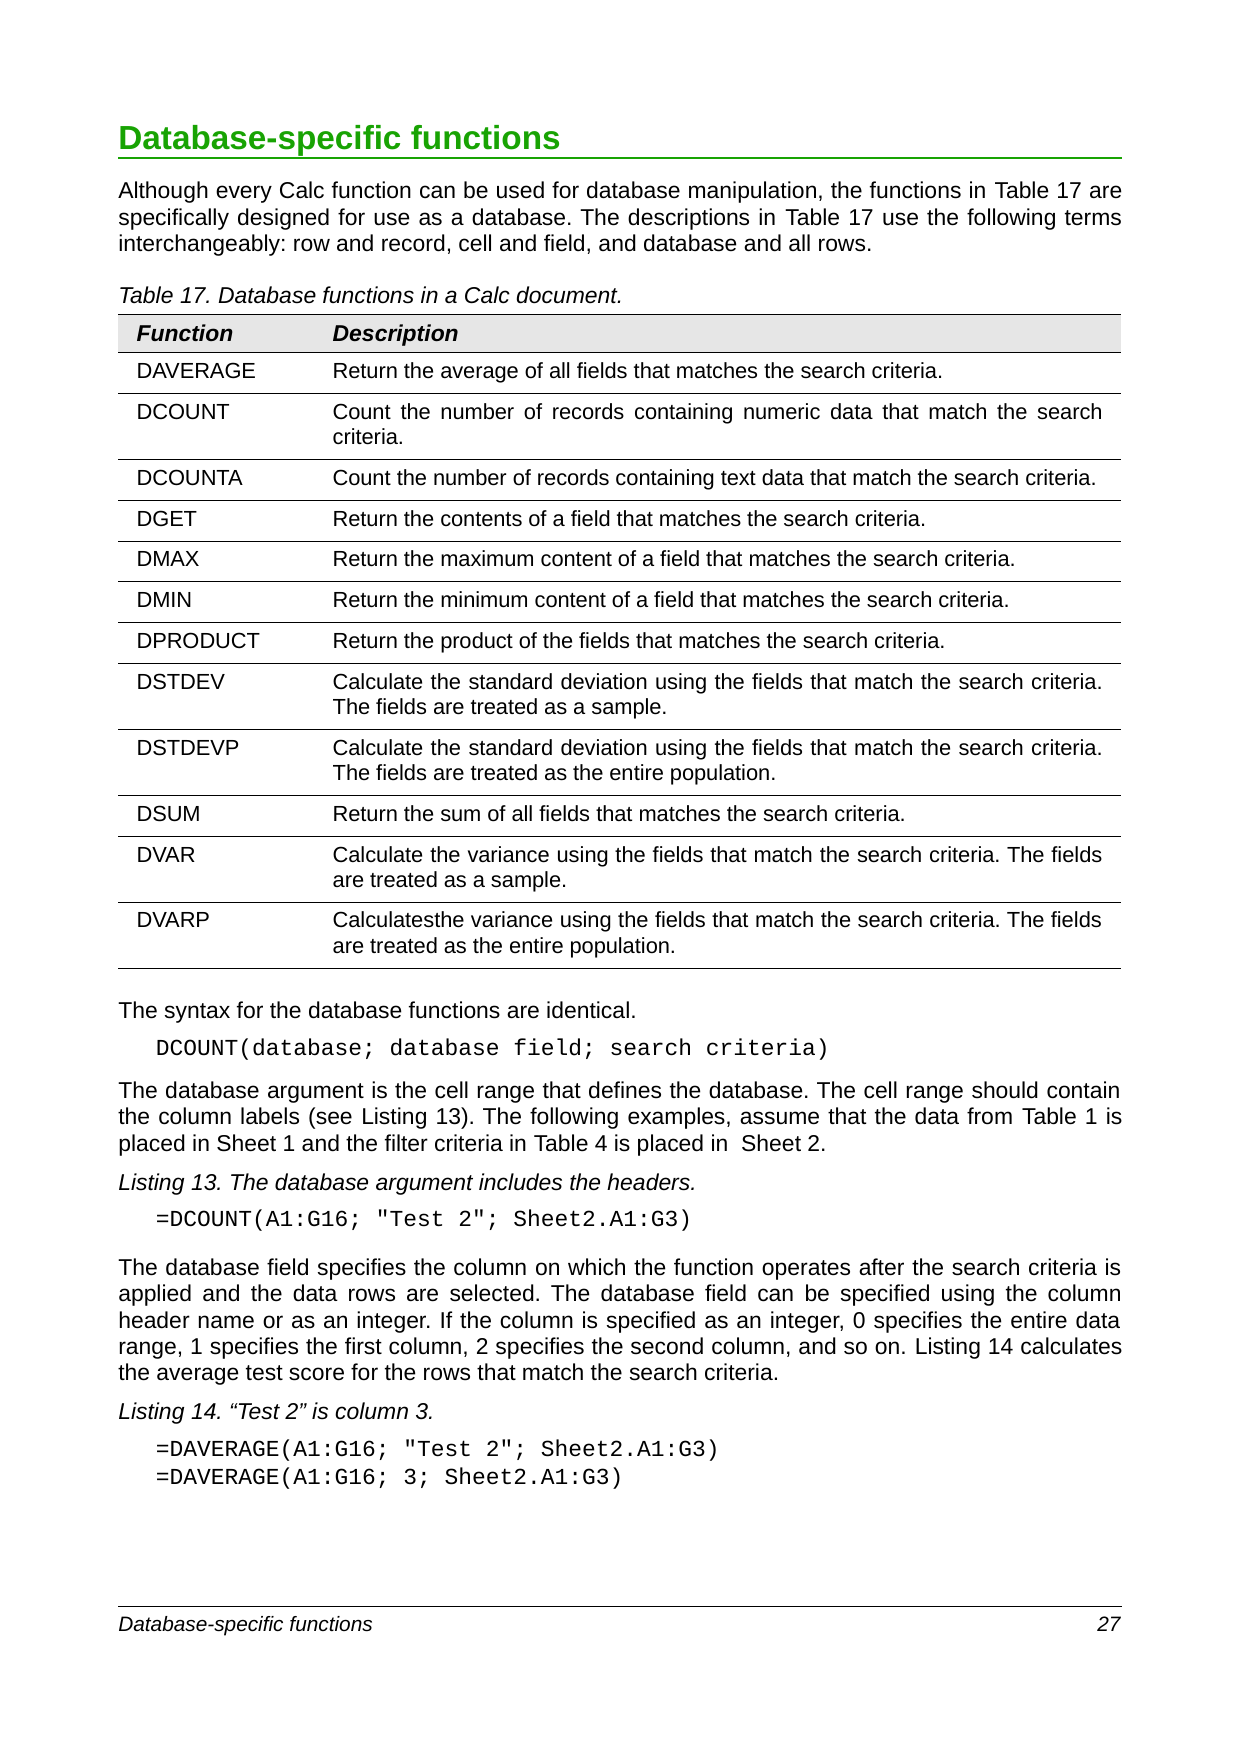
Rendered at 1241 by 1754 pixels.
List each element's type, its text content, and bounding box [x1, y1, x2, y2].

subtitle Database-specific functions [118, 118, 1122, 157]
list Listing 14. “Test 2” is column 3. [118, 1398, 1122, 1424]
table_cell DCOUNTA [118, 460, 314, 500]
table_cell Count the number of records containing text data that match the search criteria. [314, 460, 1121, 500]
list Listing 13. The database argument includes the headers. [118, 1168, 1122, 1195]
table_cell Return the contents of a field that matches the search criteria. [314, 501, 1121, 541]
text =DAVERAGE(A1:G16; 3; Sheet2.A1:G3) [156, 1465, 1092, 1491]
text Table 17. Database functions in a Calc document. [118, 282, 1122, 308]
table_cell DSUM [118, 796, 314, 836]
table_cell DSTDEVP [118, 730, 314, 795]
table_header Function [118, 315, 314, 352]
table_cell Return the average of all fields that matches the search criteria. [314, 353, 1121, 393]
table_cell DVARP [118, 903, 314, 968]
table_cell Return the minimum content of a field that matches the search criteria. [314, 582, 1121, 622]
table_cell DGET [118, 501, 314, 541]
table_cell Calculate the standard deviation using the fields that match the search criteria. The fields are treated as the entire population. [314, 730, 1121, 795]
table_cell Calculate the variance using the fields that match the search criteria. The fields are treated as a sample. [314, 837, 1121, 902]
table_cell DCOUNT [118, 394, 314, 459]
text The syntax for the database functions are identical. [118, 997, 1122, 1023]
table_cell DPRODUCT [118, 623, 314, 663]
table_header Description [314, 315, 1121, 352]
table_cell Calculatesthe variance using the fields that match the search criteria. The fields are treated as the entire population. [314, 903, 1121, 968]
table_cell DSTDEV [118, 664, 314, 729]
list Although every Calc function can be used for database manipulation, the functions in Table 17 are specifically designed for use as a database. The descriptions in Table 17 use the following terms interchangeably: row and record, cell and field, and database and all rows. [118, 177, 1122, 257]
text =DAVERAGE(A1:G16; "Test 2"; Sheet2.A1:G3) [156, 1437, 1092, 1463]
table_cell DMAX [118, 542, 314, 581]
text =DCOUNT(A1:G16; "Test 2"; Sheet2.A1:G3) [156, 1207, 1092, 1233]
text DCOUNT(database; database field; search criteria) [156, 1036, 1092, 1062]
table_cell Calculate the standard deviation using the fields that match the search criteria. The fields are treated as a sample. [314, 664, 1121, 729]
table_cell DMIN [118, 582, 314, 622]
table_cell DVAR [118, 837, 314, 902]
table_cell DAVERAGE [118, 353, 314, 393]
table_cell Return the sum of all fields that matches the search criteria. [314, 796, 1121, 836]
table_cell Return the maximum content of a field that matches the search criteria. [314, 542, 1121, 581]
text The database field specifies the column on which the function operates after the search criteria is applied and the data rows are selected. The database field can be specified using the column header name or as an integer. If the column is specified as an integer, 0 specifies the entire data range, 1 specifies the first column, 2 specifies the second column, and so on. Listing 14 calculates the average test score for the rows that match the search criteria. [118, 1254, 1122, 1386]
text The database argument is the cell range that defines the database. The cell range should contain the column labels (see Listing 13). The following examples, assume that the data from Table 1 is placed in Sheet 1 and the filter criteria in Table 4 is placed in Sheet 2. [118, 1077, 1122, 1156]
table_cell Return the product of the fields that matches the search criteria. [314, 623, 1121, 663]
table_cell Count the number of records containing numeric data that match the search criteria. [314, 394, 1121, 459]
